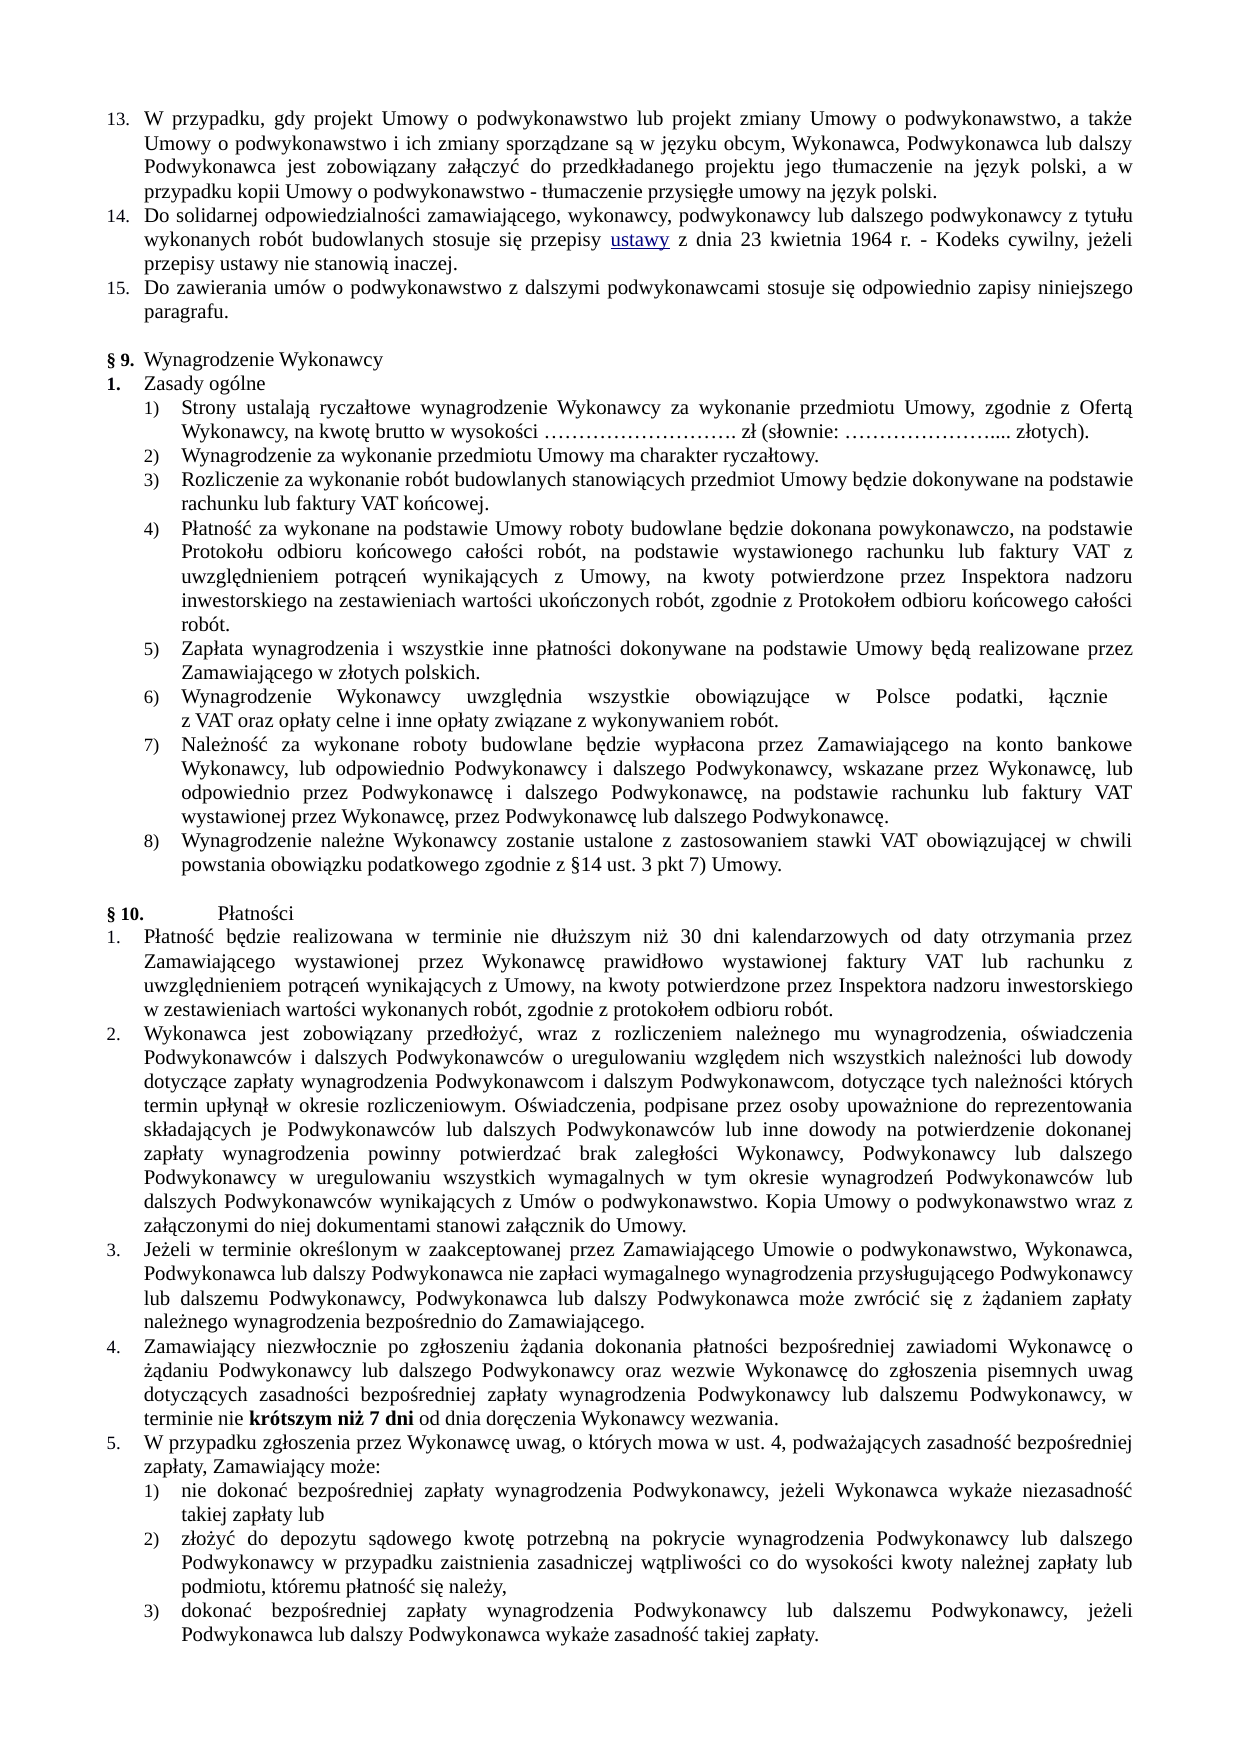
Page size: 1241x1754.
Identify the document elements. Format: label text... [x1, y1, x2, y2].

list Zapłata wynagrodzenia i wszystkie inne płatności dokonywane na podstawie Umowy będą realizowane przez Zamawiającego w złotych polskich. [143, 636, 1134, 684]
list złożyć do depozytu sądowego kwotę potrzebną na pokrycie wynagrodzenia Podwykonawcy lub dalszego Podwykonawcy w przypadku zaistnienia zasadniczej wątpliwości co do wysokości kwoty należnej zapłaty lub podmiotu, któremu płatność się należy, [143, 1526, 1134, 1598]
list Wykonawca jest zobowiązany przedłożyć, wraz z rozliczeniem należnego mu wynagrodzenia, oświadczenia Podwykonawców i dalszych Podwykonawców o uregulowaniu względem nich wszystkich należności lub dowody dotyczące zapłaty wynagrodzenia Podwykonawcom i dalszym Podwykonawcom, dotyczące tych należności których termin upłynął w okresie rozliczeniowym. Oświadczenia, podpisane przez osoby upoważnione do reprezentowania składających je Podwykonawców lub dalszych Podwykonawców lub inne dowody na potwierdzenie dokonanej zapłaty wynagrodzenia powinny potwierdzać brak zaległości Wykonawcy, Podwykonawcy lub dalszego Podwykonawcy w uregulowaniu wszystkich wymagalnych w tym okresie wynagrodzeń Podwykonawców lub dalszych Podwykonawców wynikających z Umów o podwykonawstwo. Kopia Umowy o podwykonawstwo wraz z załączonymi do niej dokumentami stanowi załącznik do Umowy. [106, 1021, 1134, 1237]
list Jeżeli w terminie określonym w zaakceptowanej przez Zamawiającego Umowie o podwykonawstwo, Wykonawca, Podwykonawca lub dalszy Podwykonawca nie zapłaci wymagalnego wynagrodzenia przysługującego Podwykonawcy lub dalszemu Podwykonawcy, Podwykonawca lub dalszy Podwykonawca może zwrócić się z żądaniem zapłaty należnego wynagrodzenia bezpośrednio do Zamawiającego. [106, 1237, 1134, 1333]
list Rozliczenie za wykonanie robót budowlanych stanowiących przedmiot Umowy będzie dokonywane na podstawie rachunku lub faktury VAT końcowej. [143, 467, 1134, 515]
list nie dokonać bezpośredniej zapłaty wynagrodzenia Podwykonawcy, jeżeli Wykonawca wykaże niezasadność takiej zapłaty lub [143, 1478, 1134, 1526]
list Do solidarnej odpowiedzialności zamawiającego, wykonawcy, podwykonawcy lub dalszego podwykonawcy z tytułu wykonanych robót budowlanych stosuje się przepisy ustawy z dnia 23 kwietnia 1964 r. - Kodeks cywilny, jeżeli przepisy ustawy nie stanowią inaczej. [106, 203, 1134, 275]
list W przypadku zgłoszenia przez Wykonawcę uwag, o których mowa w ust. 4, podważających zasadność bezpośredniej zapłaty, Zamawiający może: [106, 1430, 1134, 1478]
list Płatność będzie realizowana w terminie nie dłuższym niż 30 dni kalendarzowych od daty otrzymania przez Zamawiającego wystawionej przez Wykonawcę prawidłowo wystawionej faktury VAT lub rachunku z uwzględnieniem potrąceń wynikających z Umowy, na kwoty potwierdzone przez Inspektora nadzoru inwestorskiego w zestawieniach wartości wykonanych robót, zgodnie z protokołem odbioru robót. [106, 924, 1134, 1021]
list Do zawierania umów o podwykonawstwo z dalszymi podwykonawcami stosuje się odpowiednio zapisy niniejszego paragrafu. [106, 275, 1134, 323]
list Zamawiający niezwłocznie po zgłoszeniu żądania dokonania płatności bezpośredniej zawiadomi Wykonawcę o żądaniu Podwykonawcy lub dalszego Podwykonawcy oraz wezwie Wykonawcę do zgłoszenia pisemnych uwag dotyczących zasadności bezpośredniej zapłaty wynagrodzenia Podwykonawcy lub dalszemu Podwykonawcy, w terminie nie krótszym niż 7 dni od dnia doręczenia Wykonawcy wezwania. [106, 1333, 1134, 1430]
list Należność za wykonane roboty budowlane będzie wypłacona przez Zamawiającego na konto bankowe Wykonawcy, lub odpowiednio Podwykonawcy i dalszego Podwykonawcy, wskazane przez Wykonawcę, lub odpowiednio przez Podwykonawcę i dalszego Podwykonawcę, na podstawie rachunku lub faktury VAT wystawionej przez Wykonawcę, przez Podwykonawcę lub dalszego Podwykonawcę. [143, 732, 1134, 828]
list Zasady ogólne [106, 371, 1134, 395]
list Wynagrodzenie Wykonawcy uwzględnia wszystkie obowiązujące w Polsce podatki, łącznie z VAT oraz opłaty celne i inne opłaty związane z wykonywaniem robót. [143, 684, 1134, 732]
list Strony ustalają ryczałtowe wynagrodzenie Wykonawcy za wykonanie przedmiotu Umowy, zgodnie z Ofertą Wykonawcy, na kwotę brutto w wysokości ………………………. zł (słownie: ………………….... złotych). [143, 395, 1134, 443]
list Wynagrodzenie Wykonawcy [106, 347, 1134, 371]
list Płatność za wykonane na podstawie Umowy roboty budowlane będzie dokonana powykonawczo, na podstawie Protokołu odbioru końcowego całości robót, na podstawie wystawionego rachunku lub faktury VAT z uwzględnieniem potrąceń wynikających z Umowy, na kwoty potwierdzone przez Inspektora nadzoru inwestorskiego na zestawieniach wartości ukończonych robót, zgodnie z Protokołem odbioru końcowego całości robót. [143, 515, 1134, 636]
list Płatności [106, 900, 1134, 924]
list dokonać bezpośredniej zapłaty wynagrodzenia Podwykonawcy lub dalszemu Podwykonawcy, jeżeli Podwykonawca lub dalszy Podwykonawca wykaże zasadność takiej zapłaty. [143, 1598, 1134, 1646]
list Wynagrodzenie należne Wykonawcy zostanie ustalone z zastosowaniem stawki VAT obowiązującej w chwili powstania obowiązku podatkowego zgodnie z §14 ust. 3 pkt 7) Umowy. [143, 828, 1134, 876]
list Wynagrodzenie za wykonanie przedmiotu Umowy ma charakter ryczałtowy. [143, 443, 1134, 467]
list W przypadku, gdy projekt Umowy o podwykonawstwo lub projekt zmiany Umowy o podwykonawstwo, a także Umowy o podwykonawstwo i ich zmiany sporządzane są w języku obcym, Wykonawca, Podwykonawca lub dalszy Podwykonawca jest zobowiązany załączyć do przedkładanego projektu jego tłumaczenie na język polski, a w przypadku kopii Umowy o podwykonawstwo - tłumaczenie przysięgłe umowy na język polski. [106, 106, 1134, 203]
